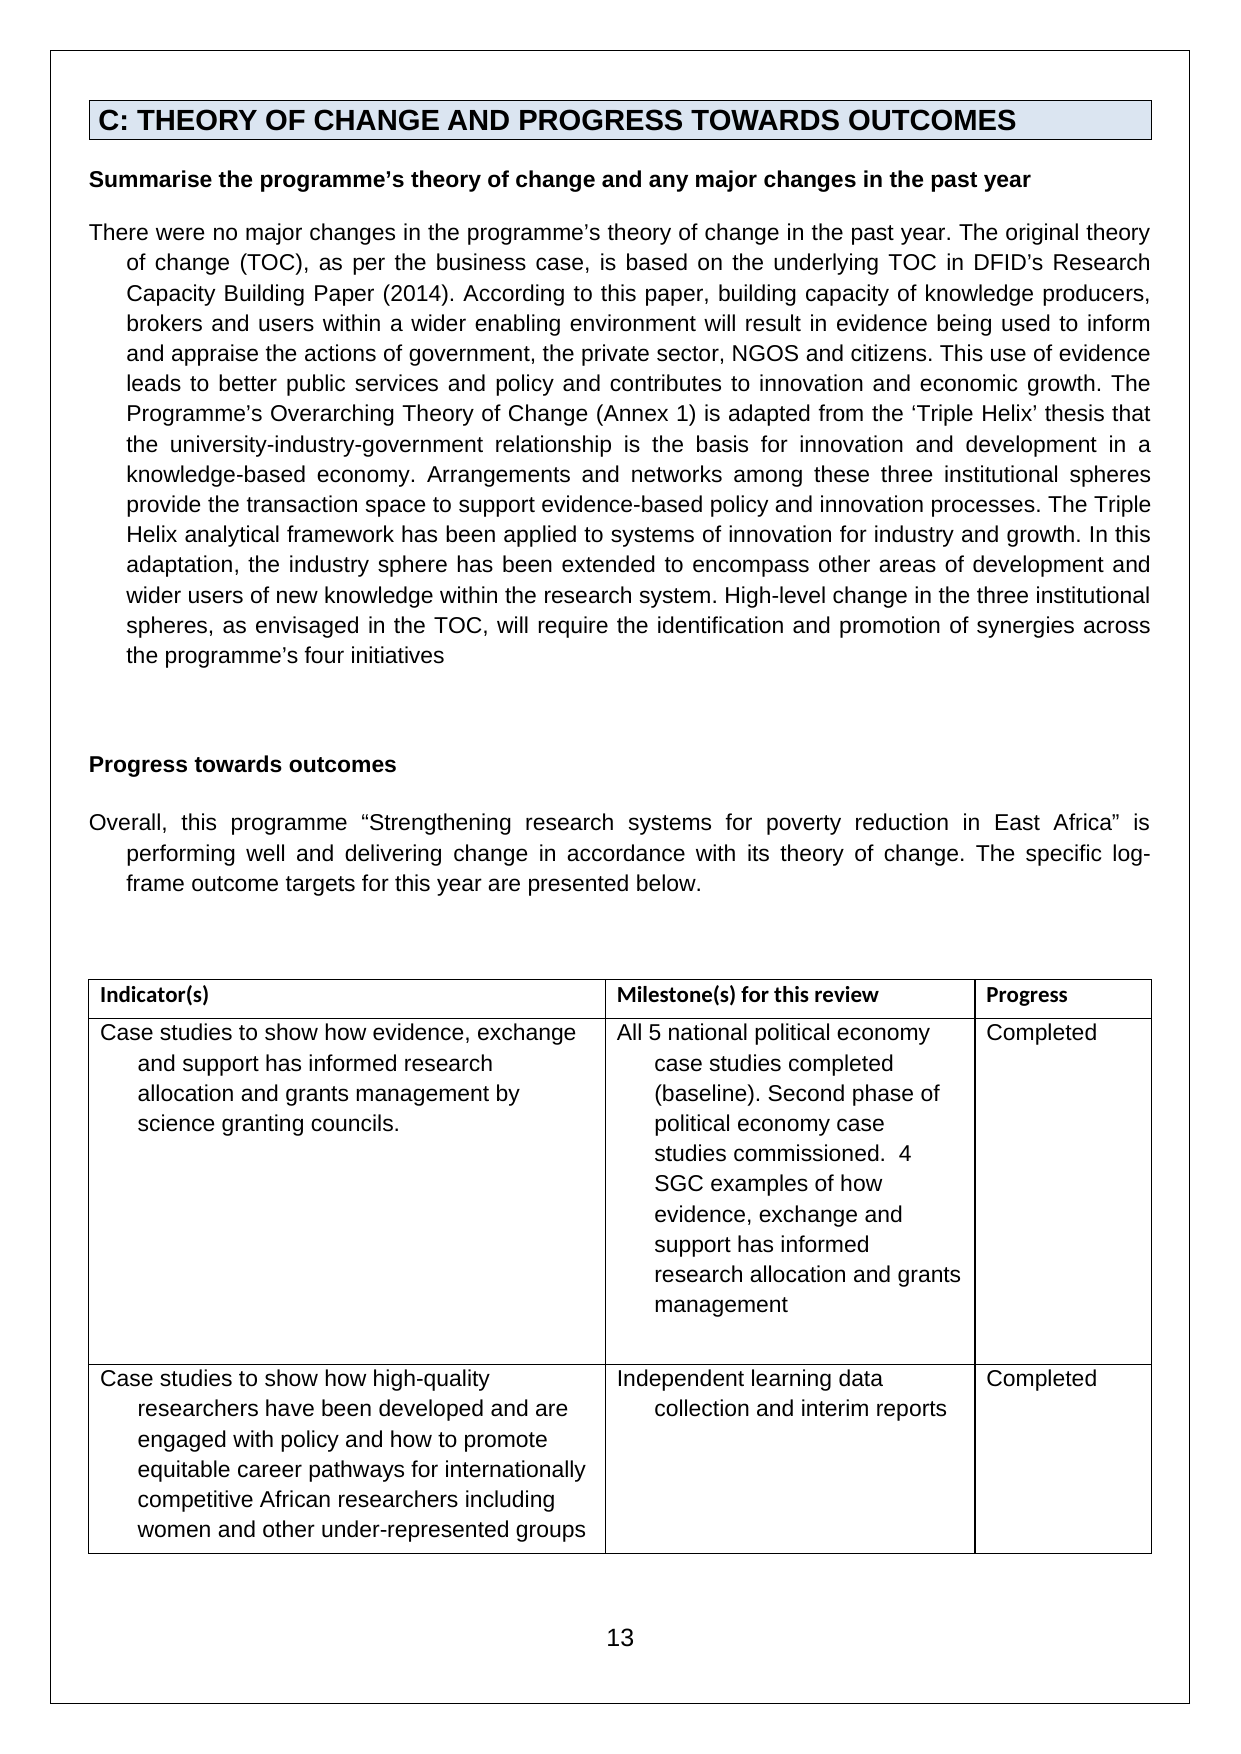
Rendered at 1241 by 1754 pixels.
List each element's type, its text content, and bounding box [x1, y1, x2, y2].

table_cell All 5 national political economy case studies completed (baseline). Second phase of political economy case studies commissioned. 4 SGC examples of how evidence, exchange and support has informed research allocation and grants management [606, 1019, 974, 1364]
table_cell Completed [976, 1019, 1151, 1364]
table_cell Case studies to show how evidence, exchange and support has informed research allocation and grants management by science granting councils. [89, 1019, 605, 1364]
subtitle C: THEORY OF CHANGE AND PROGRESS TOWARDS OUTCOMES [90, 101, 1151, 139]
table_header Milestone(s) for this review [606, 980, 974, 1018]
list Progress towards outcomes [89, 751, 1152, 778]
list There were no major changes in the programme’s theory of change in the past year. The original theory of change (TOC), as per the business case, is based on the underlying TOC in DFID’s Research Capacity Building Paper (2014). According to this paper, building capacity of knowledge producers, brokers and users within a wider enabling environment will result in evidence being used to inform and appraise the actions of government, the private sector, NGOS and citizens. This use of evidence leads to better public services and policy and contributes to innovation and economic growth. The Programme’s Overarching Theory of Change (Annex 1) is adapted from the ‘Triple Helix’ thesis that the university-industry-government relationship is the basis for innovation and development in a knowledge-based economy. Arrangements and networks among these three institutional spheres provide the transaction space to support evidence-based policy and innovation processes. The Triple Helix analytical framework has been applied to systems of innovation for industry and growth. In this adaptation, the industry sphere has been extended to encompass other areas of development and wider users of new knowledge within the research system. High-level change in the three institutional spheres, as envisaged in the TOC, will require the identification and promotion of synergies across the programme’s four initiatives [89, 219, 1152, 668]
text Summarise the programme’s theory of change and any major changes in the past year [89, 166, 1152, 193]
table_header Indicator(s) [89, 980, 605, 1018]
table_cell Completed [976, 1365, 1151, 1553]
table_cell Case studies to show how high-quality researchers have been developed and are engaged with policy and how to promote equitable career pathways for internationally competitive African researchers including women and other under-represented groups [89, 1365, 605, 1553]
table_header Progress [976, 980, 1151, 1018]
table_cell Independent learning data collection and interim reports [606, 1365, 974, 1553]
list Overall, this programme “Strengthening research systems for poverty reduction in East Africa” is performing well and delivering change in accordance with its theory of change. The specific log-frame outcome targets for this year are presented below. [89, 809, 1152, 896]
